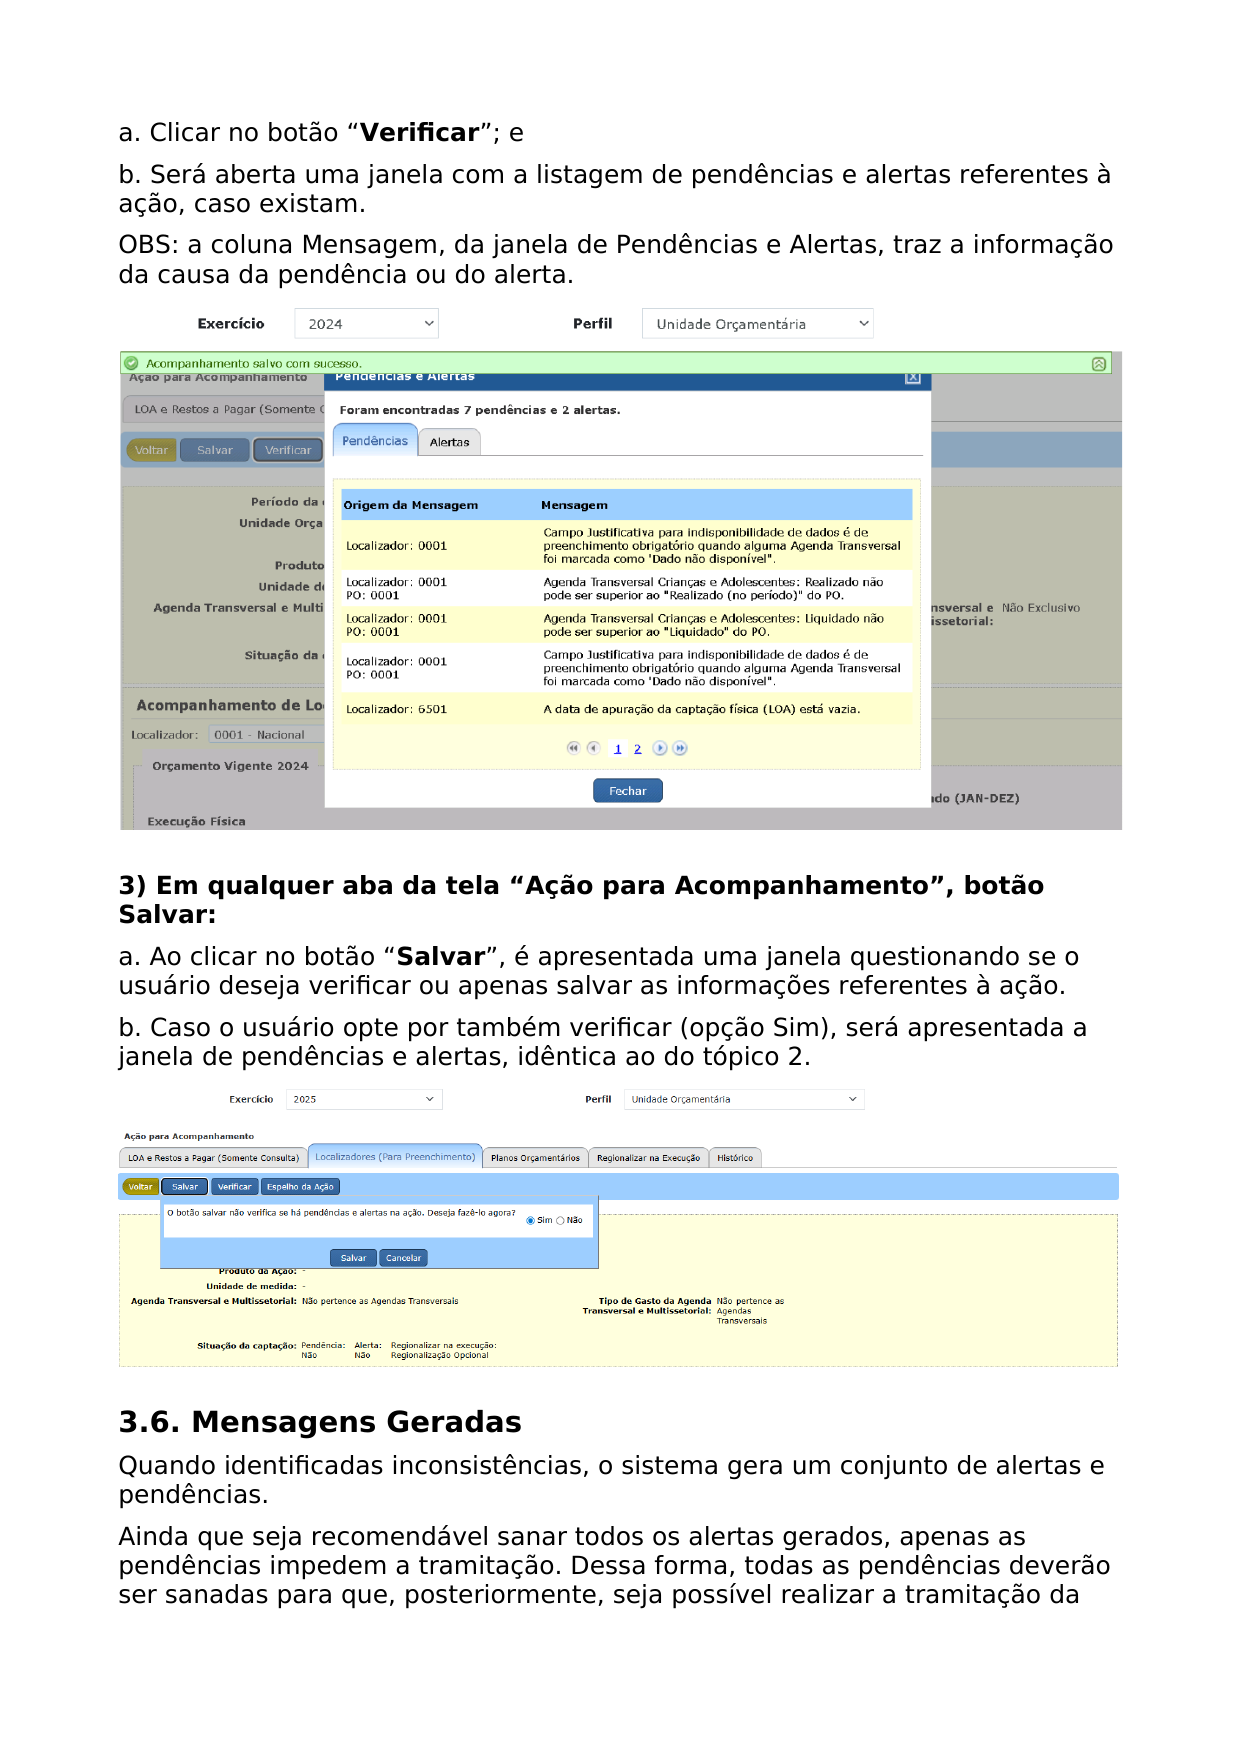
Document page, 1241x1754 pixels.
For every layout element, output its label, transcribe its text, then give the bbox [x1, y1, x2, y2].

text Quando identificadas inconsistências, o sistema gera um conjunto de alertas e pendências. [118, 1452, 1122, 1510]
text Ainda que seja recomendável sanar todos os alertas gerados, apenas as pendências impedem a tramitação. Dessa forma, todas as pendências deverão ser sanadas para que, posteriormente, seja possível realizar a tramitação da [118, 1522, 1122, 1610]
text 3) Em qualquer aba da tela “Ação para Acompanhamento”, botão Salvar: [118, 871, 1122, 930]
text a. Ao clicar no botão “Salvar”, é apresentada uma janela questionando se o usuário deseja verificar ou apenas salvar as informações referentes à ação. [118, 942, 1122, 1001]
text a. Clicar no botão “Verificar”; e [118, 118, 1122, 147]
text b. Caso o usuário opte por também verificar (opção Sim), será apresentada a janela de pendências e alertas, idêntica ao do tópico 2. [118, 1013, 1122, 1071]
picture [118, 301, 1123, 830]
subtitle 3.6. Mensagens Geradas [118, 1405, 1122, 1439]
text OBS: a coluna Mensagem, da janela de Pendências e Alertas, traz a informação da causa da pendência ou do alerta. [118, 231, 1122, 289]
picture [118, 1083, 1123, 1368]
text b. Será aberta uma janela com a listagem de pendências e alertas referentes à ação, caso existam. [118, 160, 1122, 218]
